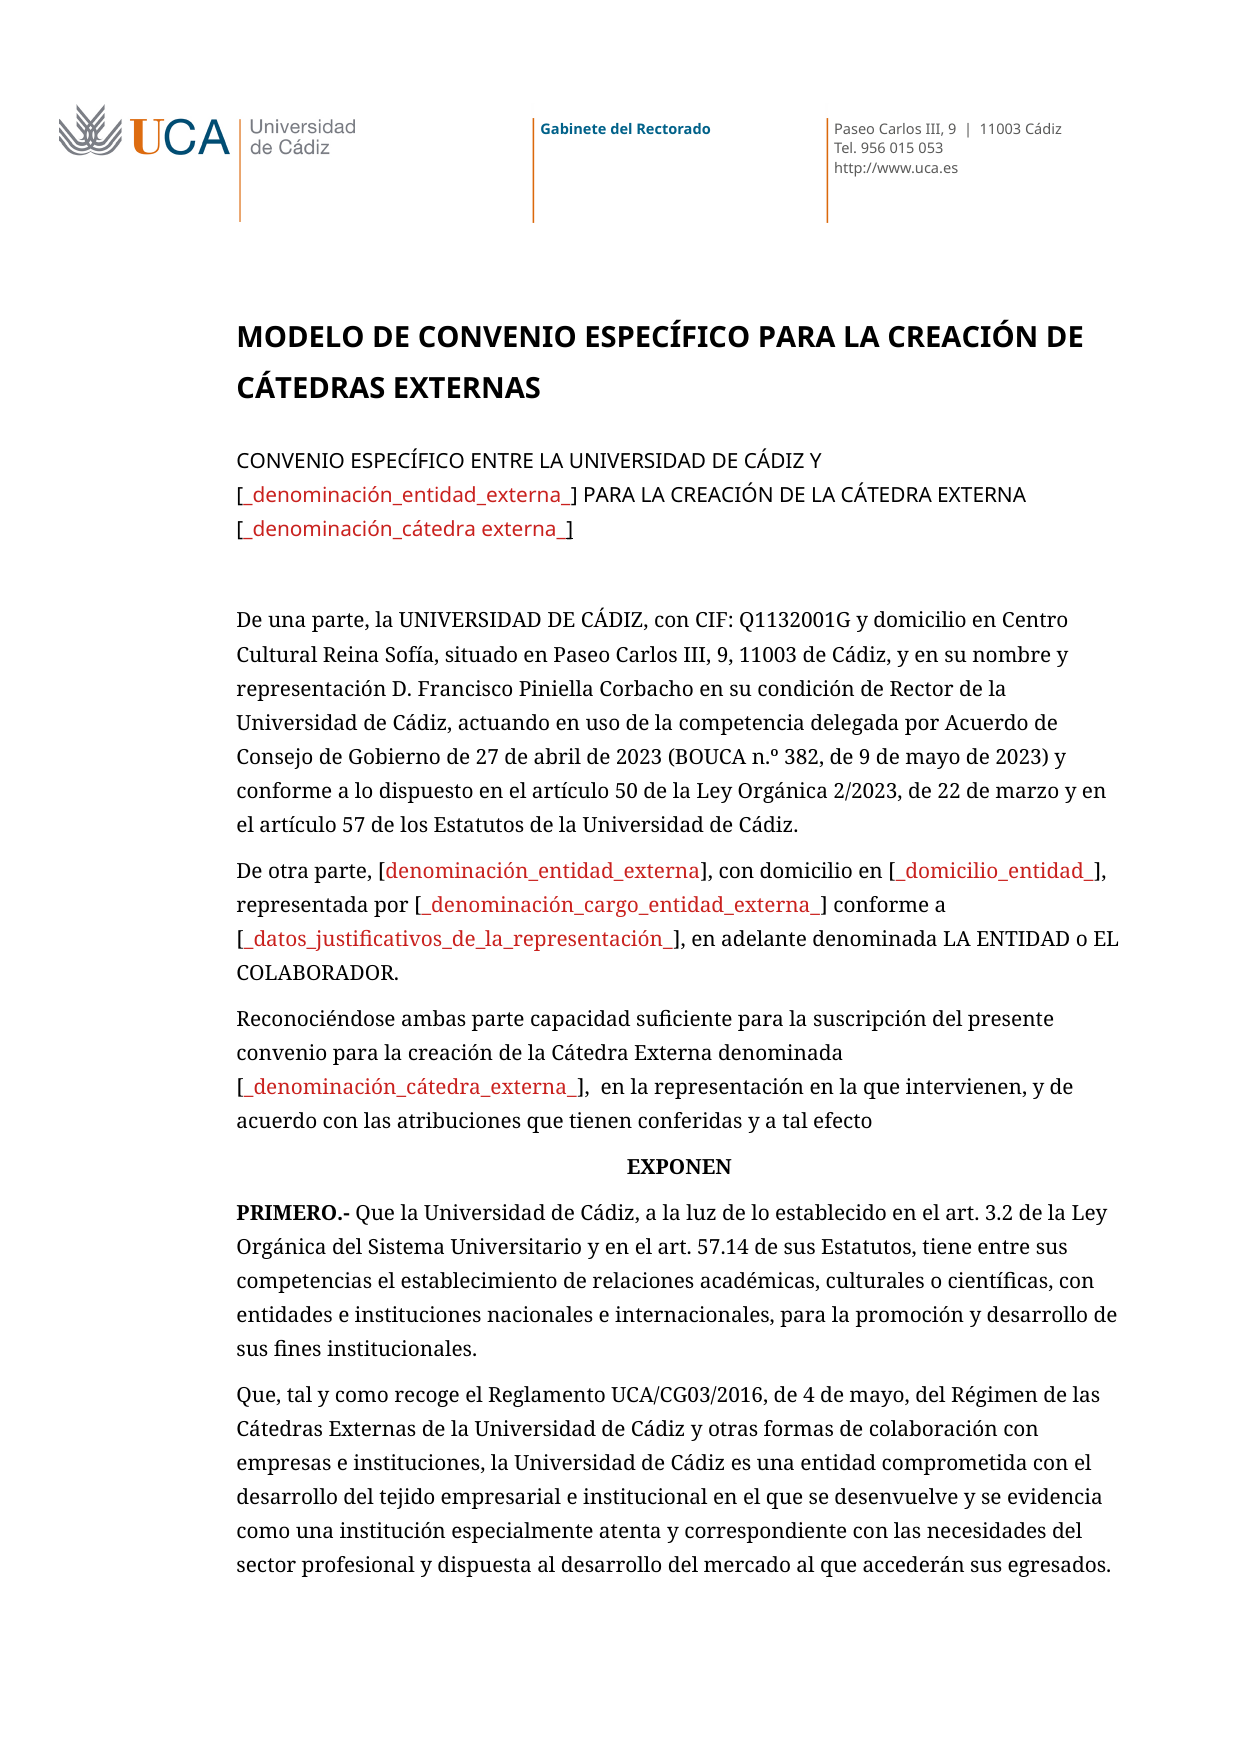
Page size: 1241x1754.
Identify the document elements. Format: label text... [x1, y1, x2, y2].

text De una parte, la UNIVERSIDAD DE CÁDIZ, con CIF: Q1132001G y domicilio en Centro Cultural Reina Sofía, situado en Paseo Carlos III, 9, 11003 de Cádiz, y en su nombre y representación D. Francisco Piniella Corbacho en su condición de Rector de la Universidad de Cádiz, actuando en uso de la competencia delegada por Acuerdo de Consejo de Gobierno de 27 de abril de 2023 (BOUCA n.º 382, de 9 de mayo de 2023) y conforme a lo dispuesto en el artículo 50 de la Ley Orgánica 2/2023, de 22 de marzo y en el artículo 57 de los Estatutos de la Universidad de Cádiz. [236, 606, 1122, 838]
text Que, tal y como recoge el Reglamento UCA/CG03/2016, de 4 de mayo, del Régimen de las Cátedras Externas de la Universidad de Cádiz y otras formas de colaboración con empresas e instituciones, la Universidad de Cádiz es una entidad comprometida con el desarrollo del tejido empresarial e institucional en el que se desenvuelve y se evidencia como una institución especialmente atenta y correspondiente con las necesidades del sector profesional y dispuesta al desarrollo del mercado al que accederán sus egresados. [236, 1380, 1122, 1578]
subtitle MODELO DE CONVENIO ESPECÍFICO PARA LA CREACIÓN DE CÁTEDRAS EXTERNAS [236, 316, 1122, 407]
text PRIMERO.- Que la Universidad de Cádiz, a la luz de lo establecido en el art. 3.2 de la Ley Orgánica del Sistema Universitario y en el art. 57.14 de sus Estatutos, tiene entre sus competencias el establecimiento de relaciones académicas, culturales o científicas, con entidades e instituciones nacionales e internacionales, para la promoción y desarrollo de sus fines institucionales. [236, 1198, 1122, 1362]
text EXPONEN [236, 1152, 1122, 1180]
picture [59, 104, 355, 222]
text CONVENIO ESPECÍFICO ENTRE LA UNIVERSIDAD DE CÁDIZ Y [_denominación_entidad_externa_] PARA LA CREACIÓN DE LA CÁTEDRA EXTERNA [_denominación_cátedra externa_] [236, 446, 1122, 542]
text Reconociéndose ambas parte capacidad suficiente para la suscripción del presente convenio para la creación de la Cátedra Externa denominada [_denominación_cátedra_externa_], en la representación en la que intervienen, y de acuerdo con las atribuciones que tienen conferidas y a tal efecto [236, 1004, 1122, 1134]
picture [825, 103, 829, 223]
text De otra parte, [denominación_entidad_externa], con domicilio en [_domicilio_entidad_], representada por [_denominación_cargo_entidad_externa_] conforme a [_datos_justificativos_de_la_representación_], en adelante denominada LA ENTIDAD o EL COLABORADOR. [236, 856, 1122, 986]
picture [531, 103, 535, 223]
